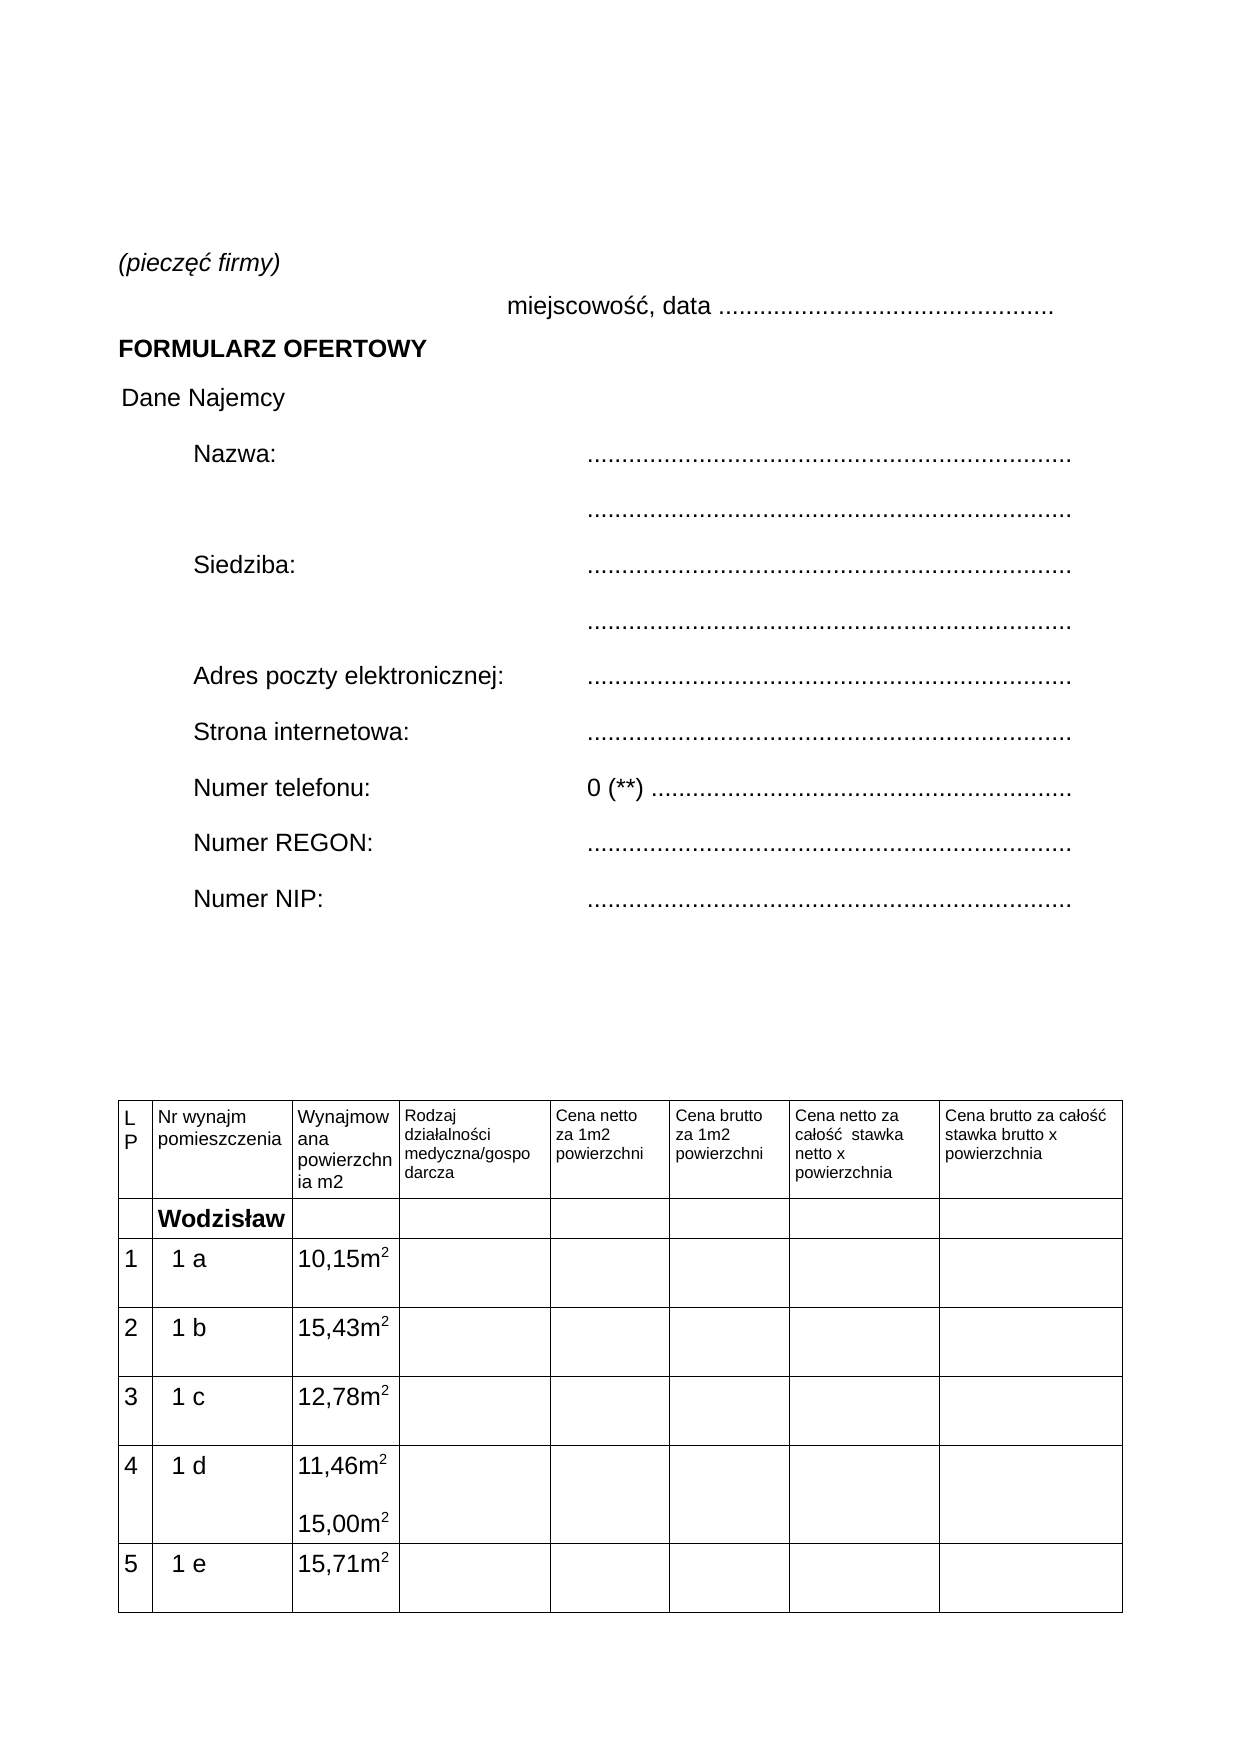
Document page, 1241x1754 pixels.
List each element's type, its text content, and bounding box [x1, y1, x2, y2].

text Nazwa: [193, 439, 1122, 467]
table_cell [670, 1446, 789, 1543]
table_cell 15,43m2 [293, 1308, 399, 1376]
table_cell [670, 1308, 789, 1376]
text Numer REGON: [193, 828, 1122, 857]
table_header LP [119, 1101, 152, 1198]
table_cell [551, 1308, 669, 1376]
table_cell [119, 1199, 152, 1238]
text Siedziba: [193, 550, 1122, 579]
table_cell [400, 1544, 550, 1612]
table_cell [940, 1308, 1122, 1376]
table_cell 11,46m2 15,00m2 [293, 1446, 399, 1543]
table_cell 1 a [153, 1239, 292, 1307]
table_header Cena brutto za całość stawka brutto x powierzchnia [940, 1101, 1122, 1198]
table_cell [940, 1199, 1122, 1238]
table_cell 4 [119, 1446, 152, 1543]
table_cell 3 [119, 1377, 152, 1445]
table_cell [940, 1544, 1122, 1612]
table_header Rodzaj działalności medyczna/gospo darcza [400, 1101, 550, 1198]
table_cell [400, 1377, 550, 1445]
table_cell [790, 1308, 939, 1376]
text Numer telefonu: 0 (**) [193, 772, 1122, 801]
table_cell [400, 1308, 550, 1376]
table_cell 1 c [153, 1377, 292, 1445]
table_header Nr wynajm pomieszczenia [153, 1101, 292, 1198]
table_header Cena brutto za 1m2 powierzchni [670, 1101, 789, 1198]
text FORMULARZ OFERTOWY [118, 334, 1122, 362]
table_cell 2 [119, 1308, 152, 1376]
text Strona internetowa: [193, 717, 1122, 746]
text Dane Najemcy [121, 383, 1122, 412]
table_cell [551, 1377, 669, 1445]
table_cell 12,78m2 [293, 1377, 399, 1445]
text Numer NIP: [193, 884, 1122, 912]
table_cell [670, 1544, 789, 1612]
table_cell 10,15m2 [293, 1239, 399, 1307]
text miejscowość, data [118, 291, 1122, 319]
table_header Cena netto za całość stawka netto x powierzchnia [790, 1101, 939, 1198]
table_cell [551, 1446, 669, 1543]
table_cell [551, 1239, 669, 1307]
table_cell [670, 1377, 789, 1445]
text Adres poczty elektronicznej: [193, 661, 1122, 690]
table_cell [940, 1377, 1122, 1445]
table_cell [400, 1446, 550, 1543]
table_cell [400, 1199, 550, 1238]
table_cell 1 [119, 1239, 152, 1307]
table_cell [670, 1239, 789, 1307]
table_cell [790, 1446, 939, 1543]
table_cell [670, 1199, 789, 1238]
text (pieczęć firmy) [118, 247, 1122, 276]
table_cell 5 [119, 1544, 152, 1612]
table_cell [940, 1239, 1122, 1307]
table_cell 1 e [153, 1544, 292, 1612]
table_cell [790, 1199, 939, 1238]
table_cell [790, 1239, 939, 1307]
table_cell [551, 1544, 669, 1612]
table_cell Wodzisław [153, 1199, 292, 1238]
table_cell [400, 1239, 550, 1307]
table_header Wynajmowana powierzchnia m2 [293, 1101, 399, 1198]
table_cell 1 b [153, 1308, 292, 1376]
table_cell 1 d [153, 1446, 292, 1543]
table_cell [293, 1199, 399, 1238]
table_cell [940, 1446, 1122, 1543]
table_cell 15,71m2 [293, 1544, 399, 1612]
table_header Cena netto za 1m2 powierzchni [551, 1101, 669, 1198]
table_cell [790, 1544, 939, 1612]
table_cell [551, 1199, 669, 1238]
table_cell [790, 1377, 939, 1445]
